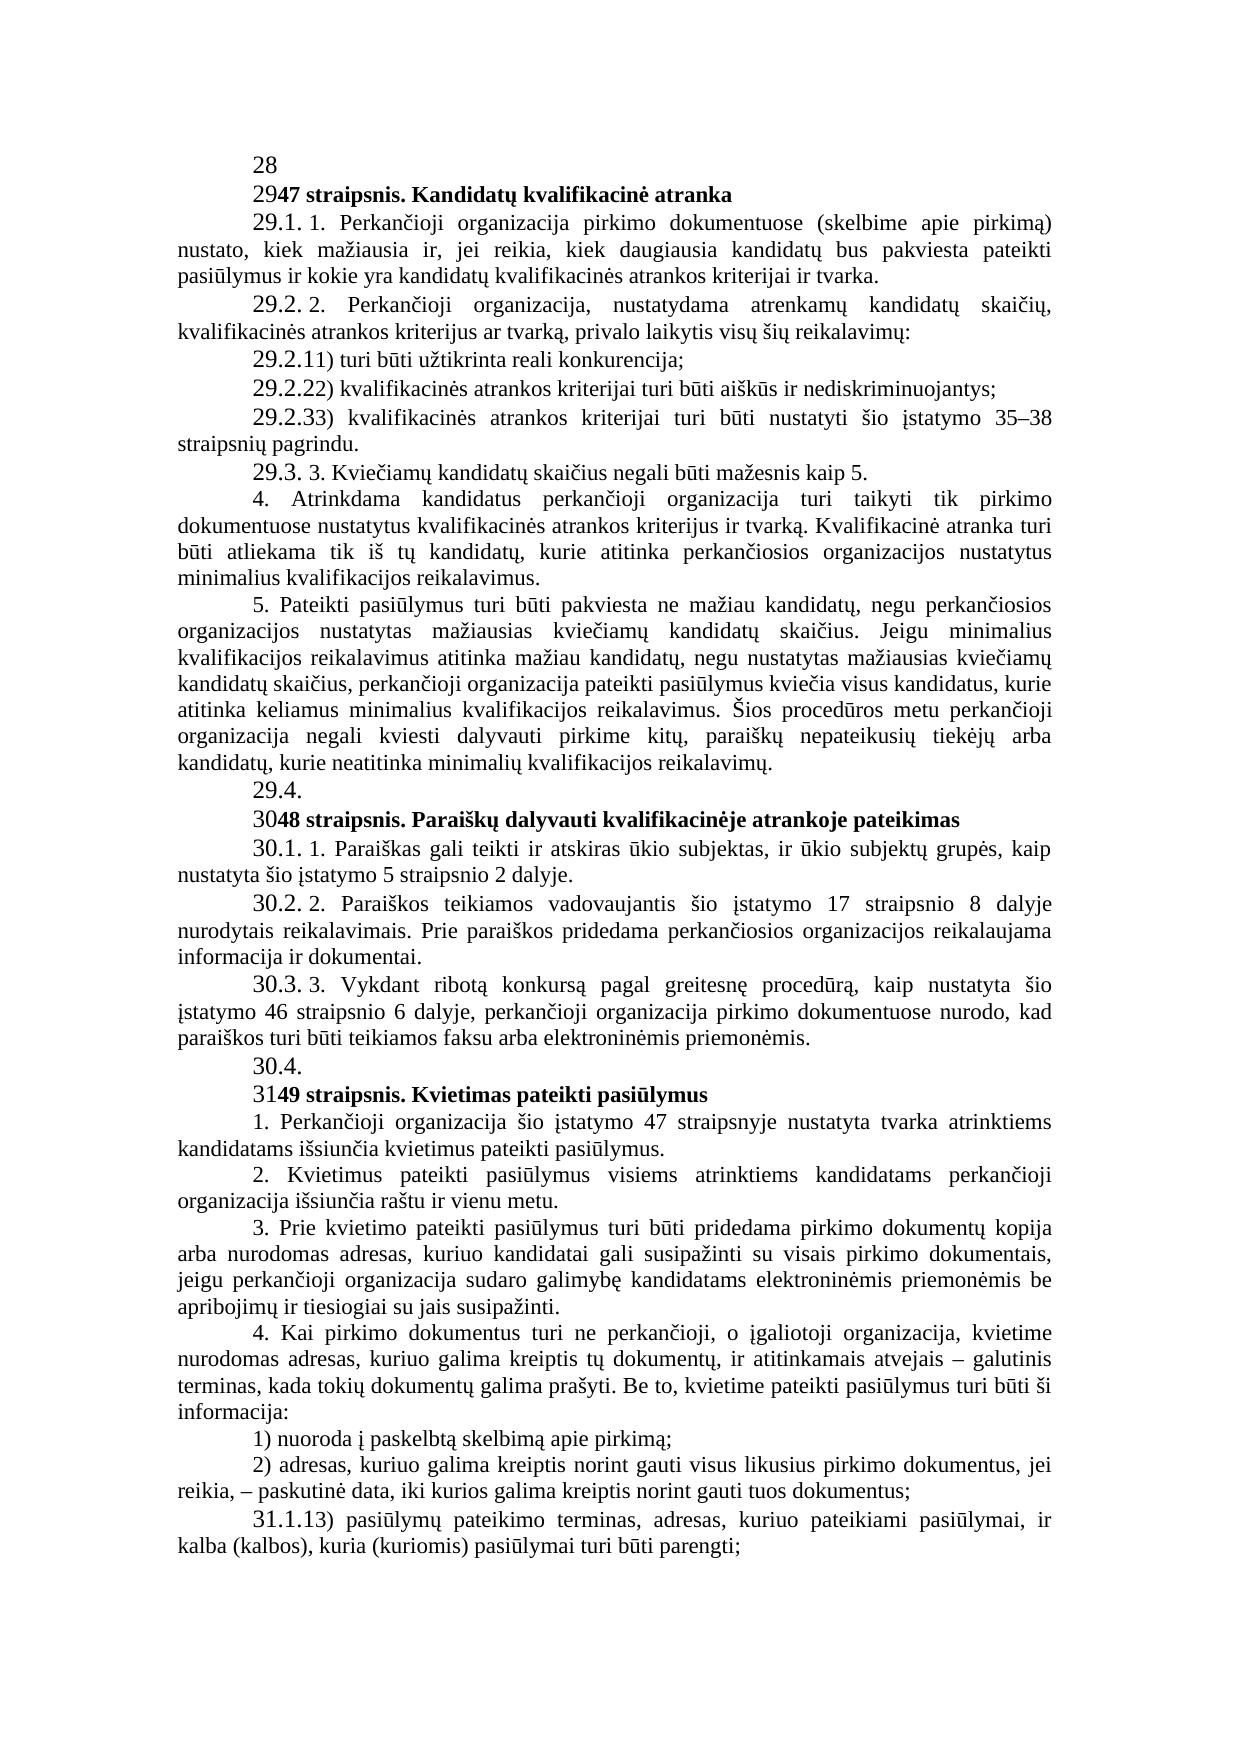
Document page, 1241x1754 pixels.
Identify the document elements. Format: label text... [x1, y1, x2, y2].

subtitle 1. Paraiškas gali teikti ir atskiras ūkio subjektas, ir ūkio subjektų grupės, kaip nustatyta šio įstatymo 5 straipsnio 2 dalyje. [177, 833, 1053, 888]
text 4. Atrinkdama kandidatus perkančioji organizacija turi taikyti tik pirkimo dokumentuose nustatytus kvalifikacinės atrankos kriterijus ir tvarką. Kvalifikacinė atranka turi būti atliekama tik iš tų kandidatų, kurie atitinka perkančiosios organizacijos nustatytus minimalius kvalifikacijos reikalavimus. [177, 485, 1053, 591]
subtitle 2. Perkančioji organizacija, nustatydama atrenkamų kandidatų skaičių, kvalifikacinės atrankos kriterijus ar tvarką, privalo laikytis visų šių reikalavimų: [177, 289, 1053, 344]
subtitle 48 straipsnis. Paraiškų dalyvauti kvalifikacinėje atrankoje pateikimas [177, 804, 1053, 833]
text 2. Kvietimus pateikti pasiūlymus visiems atrinktiems kandidatams perkančioji organizacija išsiunčia raštu ir vienu metu. [177, 1161, 1053, 1214]
subtitle 1. Perkančioji organizacija pirkimo dokumentuose (skelbime apie pirkimą) nustato, kiek mažiausia ir, jei reikia, kiek daugiausia kandidatų bus pakviesta pateikti pasiūlymus ir kokie yra kandidatų kvalifikacinės atrankos kriterijai ir tvarka. [177, 207, 1053, 289]
subtitle 2. Paraiškos teikiamos vadovaujantis šio įstatymo 17 straipsnio 8 dalyje nurodytais reikalavimais. Prie paraiškos pridedama perkančiosios organizacijos reikalaujama informacija ir dokumentai. [177, 888, 1053, 969]
text 2) adresas, kuriuo galima kreiptis norint gauti visus likusius pirkimo dokumentus, jei reikia, – paskutinė data, iki kurios galima kreiptis norint gauti tuos dokumentus; [177, 1451, 1053, 1504]
subtitle 3. Kviečiamų kandidatų skaičius negali būti mažesnis kaip 5. [177, 457, 1053, 485]
subtitle 3) kvalifikacinės atrankos kriterijai turi būti nustatyti šio įstatymo 35–38 straipsnių pagrindu. [177, 402, 1053, 457]
subtitle 3) pasiūlymų pateikimo terminas, adresas, kuriuo pateikiami pasiūlymai, ir kalba (kalbos), kuria (kuriomis) pasiūlymai turi būti parengti; [177, 1504, 1053, 1559]
text 5. Pateikti pasiūlymus turi būti pakviesta ne mažiau kandidatų, negu perkančiosios organizacijos nustatytas mažiausias kviečiamų kandidatų skaičius. Jeigu minimalius kvalifikacijos reikalavimus atitinka mažiau kandidatų, negu nustatytas mažiausias kviečiamų kandidatų skaičius, perkančioji organizacija pateikti pasiūlymus kviečia visus kandidatus, kurie atitinka keliamus minimalius kvalifikacijos reikalavimus. Šios procedūros metu perkančioji organizacija negali kviesti dalyvauti pirkime kitų, paraiškų nepateikusių tiekėjų arba kandidatų, kurie neatitinka minimalių kvalifikacijos reikalavimų. [177, 591, 1053, 775]
text 1) nuoroda į paskelbtą skelbimą apie pirkimą; [177, 1424, 1053, 1451]
subtitle 49 straipsnis. Kvietimas pateikti pasiūlymus [177, 1079, 1053, 1108]
subtitle 3. Vykdant ribotą konkursą pagal greitesnę procedūrą, kaip nustatyta šio įstatymo 46 straipsnio 6 dalyje, perkančioji organizacija pirkimo dokumentuose nurodo, kad paraiškos turi būti teikiamos faksu arba elektroninėmis priemonėmis. [177, 969, 1053, 1051]
subtitle 2) kvalifikacinės atrankos kriterijai turi būti aiškūs ir nediskriminuojantys; [177, 373, 1053, 402]
text 3. Prie kvietimo pateikti pasiūlymus turi būti pridedama pirkimo dokumentų kopija arba nurodomas adresas, kuriuo kandidatai gali susipažinti su visais pirkimo dokumentais, jeigu perkančioji organizacija sudaro galimybę kandidatams elektroninėmis priemonėmis be apribojimų ir tiesiogiai su jais susipažinti. [177, 1214, 1053, 1319]
subtitle 1) turi būti užtikrinta reali konkurencija; [177, 344, 1053, 373]
subtitle 47 straipsnis. Kandidatų kvalifikacinė atranka [177, 179, 1053, 207]
text 4. Kai pirkimo dokumentus turi ne perkančioji, o įgaliotoji organizacija, kvietime nurodomas adresas, kuriuo galima kreiptis tų dokumentų, ir atitinkamais atvejais – galutinis terminas, kada tokių dokumentų galima prašyti. Be to, kvietime pateikti pasiūlymus turi būti ši informacija: [177, 1319, 1053, 1424]
text 1. Perkančioji organizacija šio įstatymo 47 straipsnyje nustatyta tvarka atrinktiems kandidatams išsiunčia kvietimus pateikti pasiūlymus. [177, 1108, 1053, 1161]
